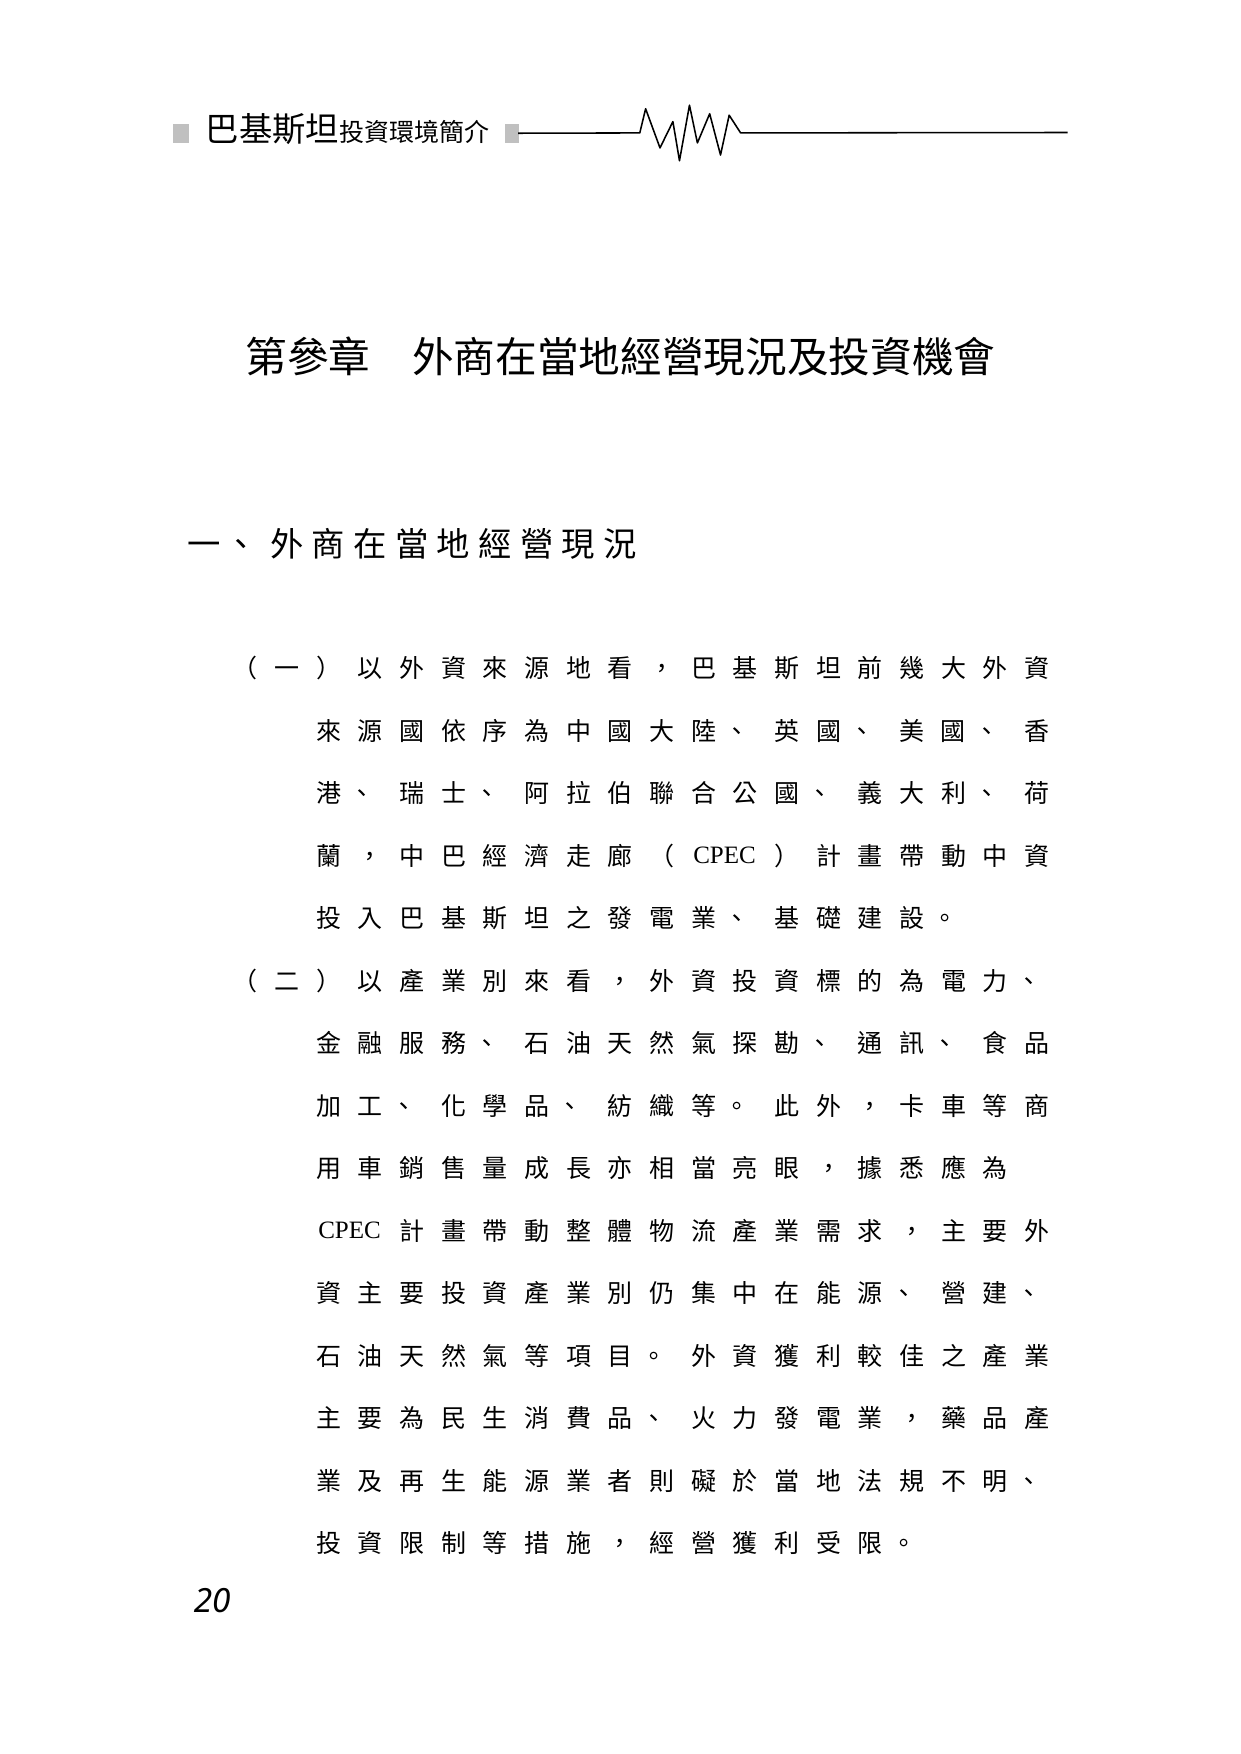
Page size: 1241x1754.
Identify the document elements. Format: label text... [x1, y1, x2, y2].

text （一）以外資來源地看，巴基斯坦前幾大外資來源國依序為中國大陸、英國、美國、香港、瑞士、阿拉伯聯合公國、義大利、荷蘭，中巴經濟走廊（CPEC）計畫帶動中資投入巴基斯坦之發電業、基礎建設。 [207, 625, 1058, 938]
text 第參章 外商在當地經營現況及投資機會 [183, 313, 1058, 375]
text （二）以產業別來看，外資投資標的為電力、金融服務、石油天然氣探勘、通訊、食品加工、化學品、紡織等。此外，卡車等商用車銷售量成長亦相當亮眼，據悉應為CPEC計畫帶動整體物流產業需求，主要外資主要投資產業別仍集中在能源、營建、石油天然氣等項目。外資獲利較佳之產業主要為民生消費品、火力發電業，藥品產業及再生能源業者則礙於當地法規不明、投資限制等措施，經營獲利受限。 [207, 938, 1058, 1563]
text 一、外商在當地經營現況 [183, 500, 1058, 563]
